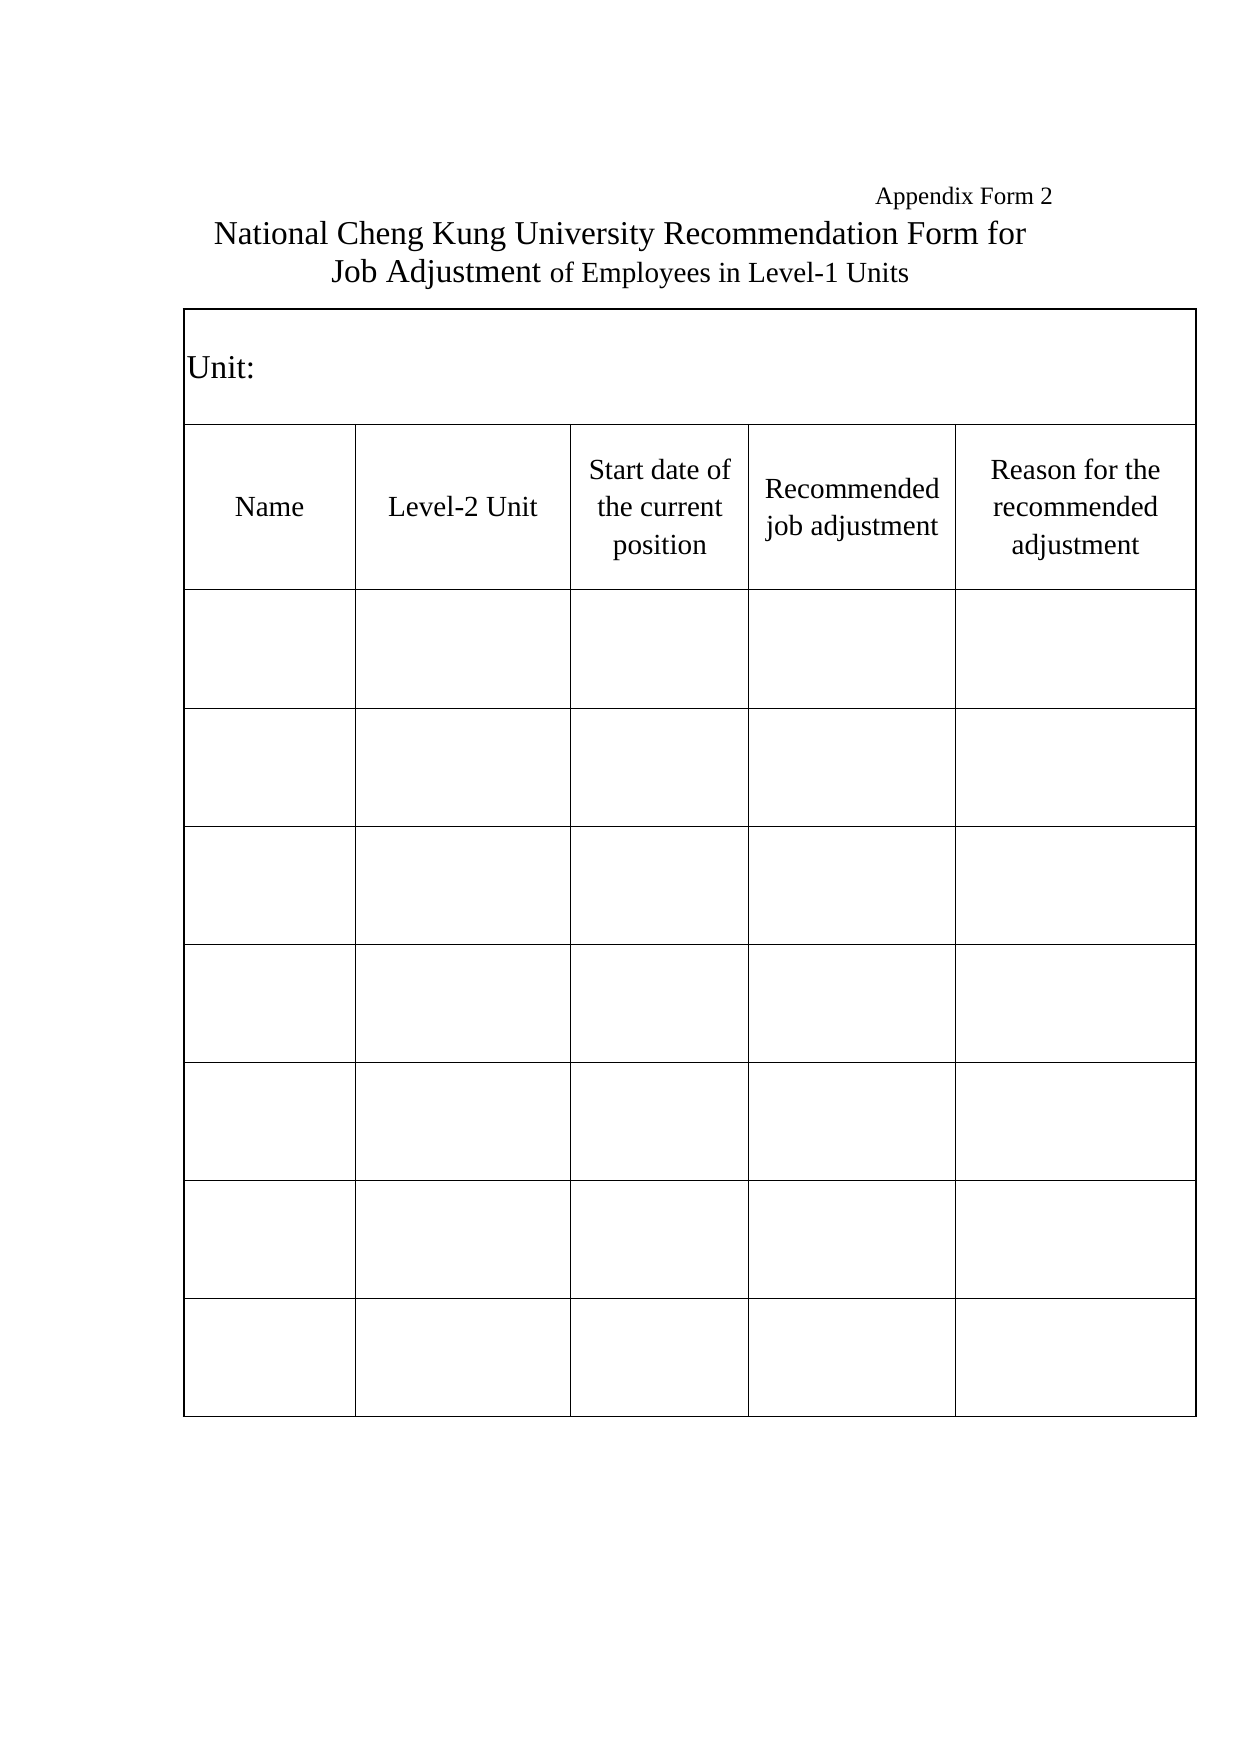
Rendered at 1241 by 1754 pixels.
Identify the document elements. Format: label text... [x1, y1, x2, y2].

table_cell Start date of the current position [571, 425, 748, 589]
table_cell [749, 1181, 955, 1298]
table_cell [571, 709, 748, 826]
table_cell [356, 1181, 570, 1298]
table_cell Name [185, 425, 355, 589]
table_cell [571, 1063, 748, 1180]
table_cell [356, 709, 570, 826]
table_cell [571, 1299, 748, 1416]
table_cell [956, 1063, 1195, 1180]
table_cell [185, 945, 355, 1062]
table_cell [185, 827, 355, 944]
text Appendix Form 2 [187, 177, 1053, 214]
table_cell [956, 709, 1195, 826]
table_cell [356, 1299, 570, 1416]
table_cell [956, 945, 1195, 1062]
table_cell [185, 1299, 355, 1416]
table_cell [571, 590, 748, 707]
table_cell [571, 945, 748, 1062]
table_cell [185, 1181, 355, 1298]
table_header Unit: [185, 310, 1195, 424]
table_cell [749, 590, 955, 707]
table_cell [956, 1299, 1195, 1416]
table_cell [749, 827, 955, 944]
table_cell [749, 1299, 955, 1416]
table_cell Recommended job adjustment [749, 425, 955, 589]
text National Cheng Kung University Recommendation Form for Job Adjustment of Employees in Level-1 Units [187, 214, 1053, 289]
table_cell [571, 1181, 748, 1298]
table_cell [185, 709, 355, 826]
table_cell [356, 827, 570, 944]
table_cell [749, 1063, 955, 1180]
table_cell [185, 1063, 355, 1180]
table_cell [571, 827, 748, 944]
table_cell [185, 590, 355, 707]
table_cell [356, 1063, 570, 1180]
table_cell Level-2 Unit [356, 425, 570, 589]
table_cell [356, 590, 570, 707]
table_cell [956, 827, 1195, 944]
table_cell [356, 945, 570, 1062]
table_cell [956, 1181, 1195, 1298]
table_cell [956, 590, 1195, 707]
table_cell [749, 709, 955, 826]
table_cell Reason for the recommended adjustment [956, 425, 1195, 589]
table_cell [749, 945, 955, 1062]
